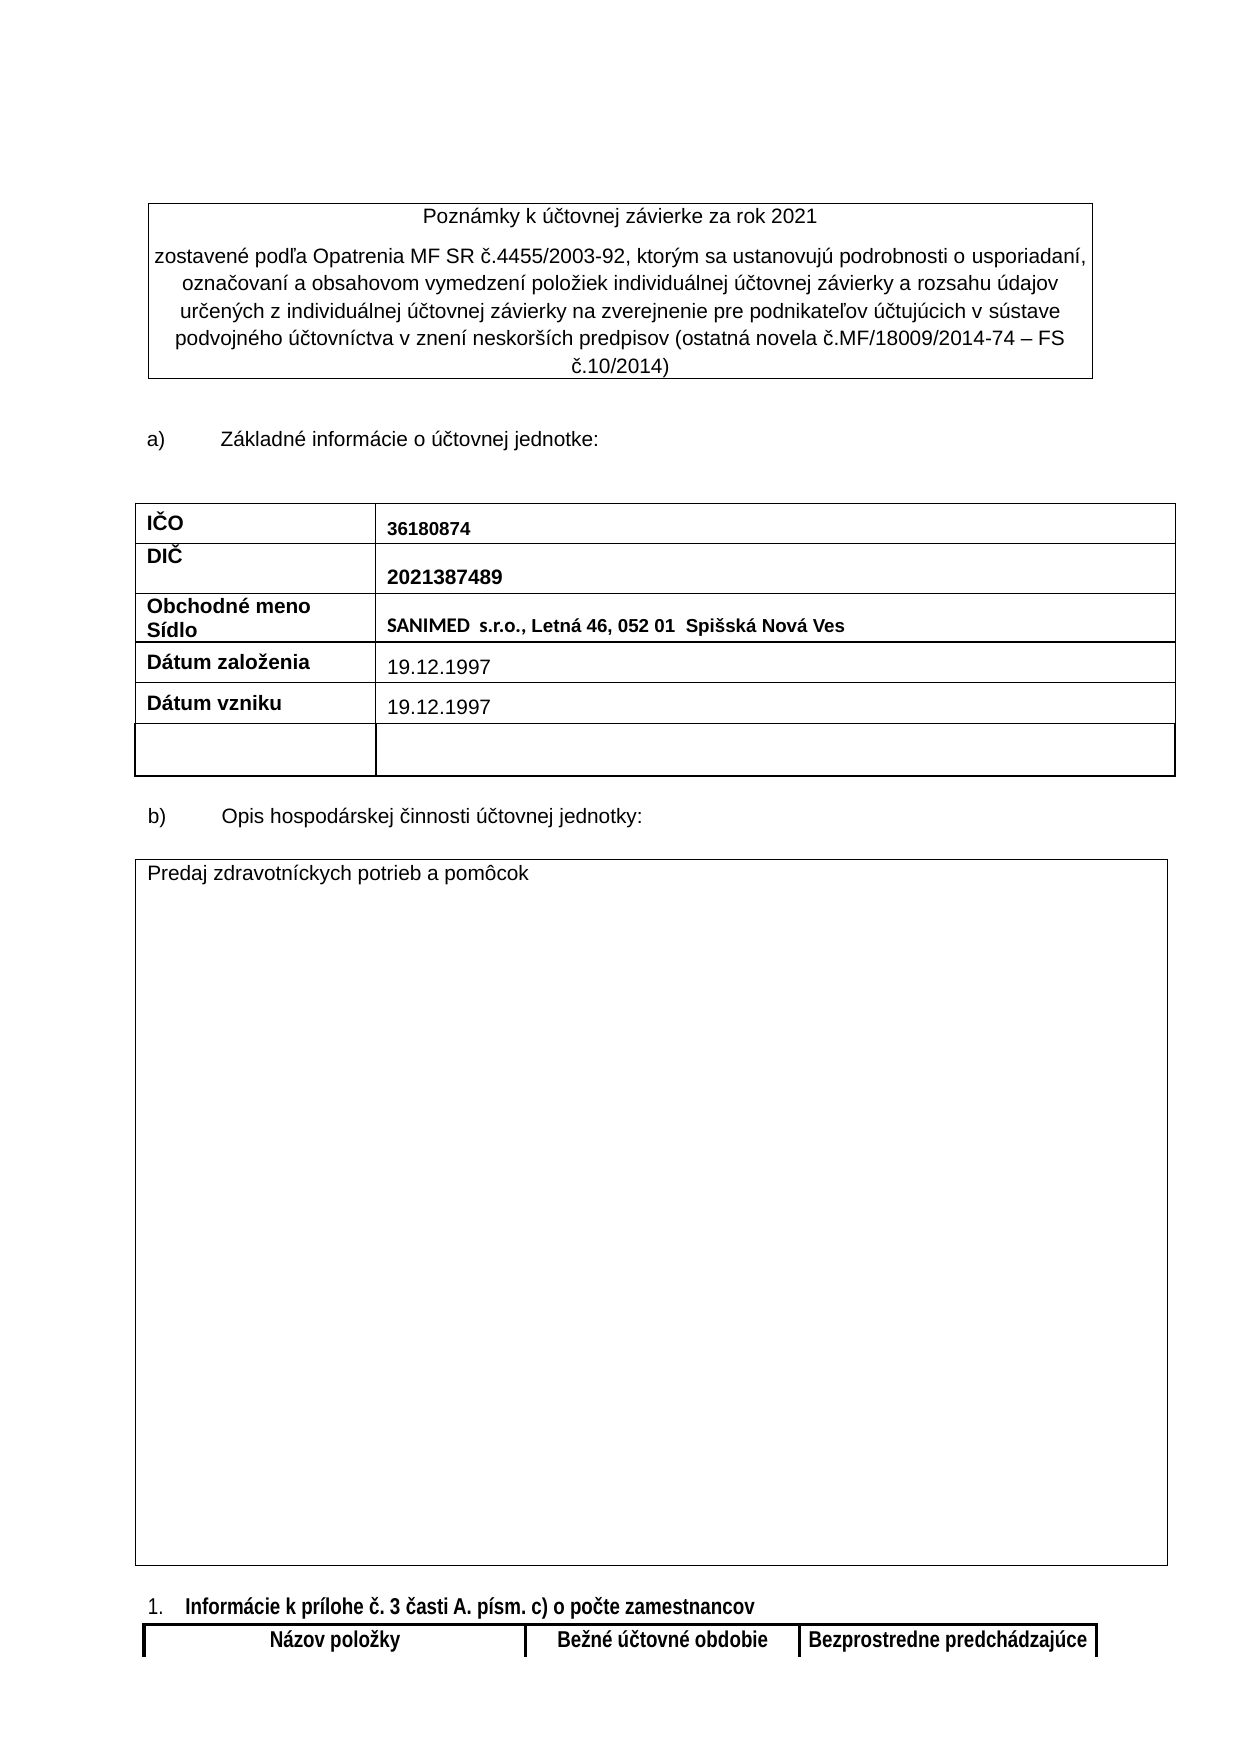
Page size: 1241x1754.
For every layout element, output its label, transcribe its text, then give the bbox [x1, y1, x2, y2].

table_cell 19.12.1997 [376, 643, 1175, 682]
table_cell Dátum založenia [136, 643, 375, 682]
table_cell [377, 724, 1174, 775]
table_cell [376, 475, 1175, 502]
table_cell [135, 475, 376, 502]
table_cell Dátum vzniku [136, 683, 375, 723]
table_header Bezprostredne predchádzajúce [801, 1626, 1095, 1657]
table_header Bežné účtovné obdobie [527, 1626, 798, 1657]
table_header Názov položky [146, 1626, 524, 1657]
table_cell DIČ [136, 544, 375, 592]
list Informácie k prílohe č. 3 časti A. písm. c) o počte zamestnancov [148, 1593, 1093, 1619]
table_cell 2021387489 [376, 544, 1175, 592]
table_cell 36180874 [376, 504, 1175, 543]
list Opis hospodárskej činnosti účtovnej jednotky: [148, 804, 1093, 828]
table_cell SANIMED s.r.o., Letná 46, 052 01 Spišská Nová Ves [376, 594, 1175, 641]
text Poznámky k účtovnej závierke za rok 2021 [149, 204, 1092, 228]
table_header Základné informácie o účtovnej jednotke: [135, 403, 1175, 475]
text zostavené podľa Opatrenia MF SR č.4455/2003-92, ktorým sa ustanovujú podrobnosti o usporiadaní, označovaní a obsahovom vymedzení položiek individuálnej účtovnej závierky a rozsahu údajov určených z individuálnej účtovnej závierky na zverejnenie pre podnikateľov účtujúcich v sústave podvojného účtovníctva v znení neskorších predpisov (ostatná novela č.MF/18009/2014-74 – FS č.10/2014) [149, 243, 1092, 378]
table_cell 19.12.1997 [376, 683, 1175, 723]
table_cell Obchodné meno Sídlo [136, 594, 375, 641]
table_cell IČO [136, 504, 375, 543]
table_header Predaj zdravotníckych potrieb a pomôcok [136, 860, 1167, 1564]
table_cell [136, 724, 375, 775]
